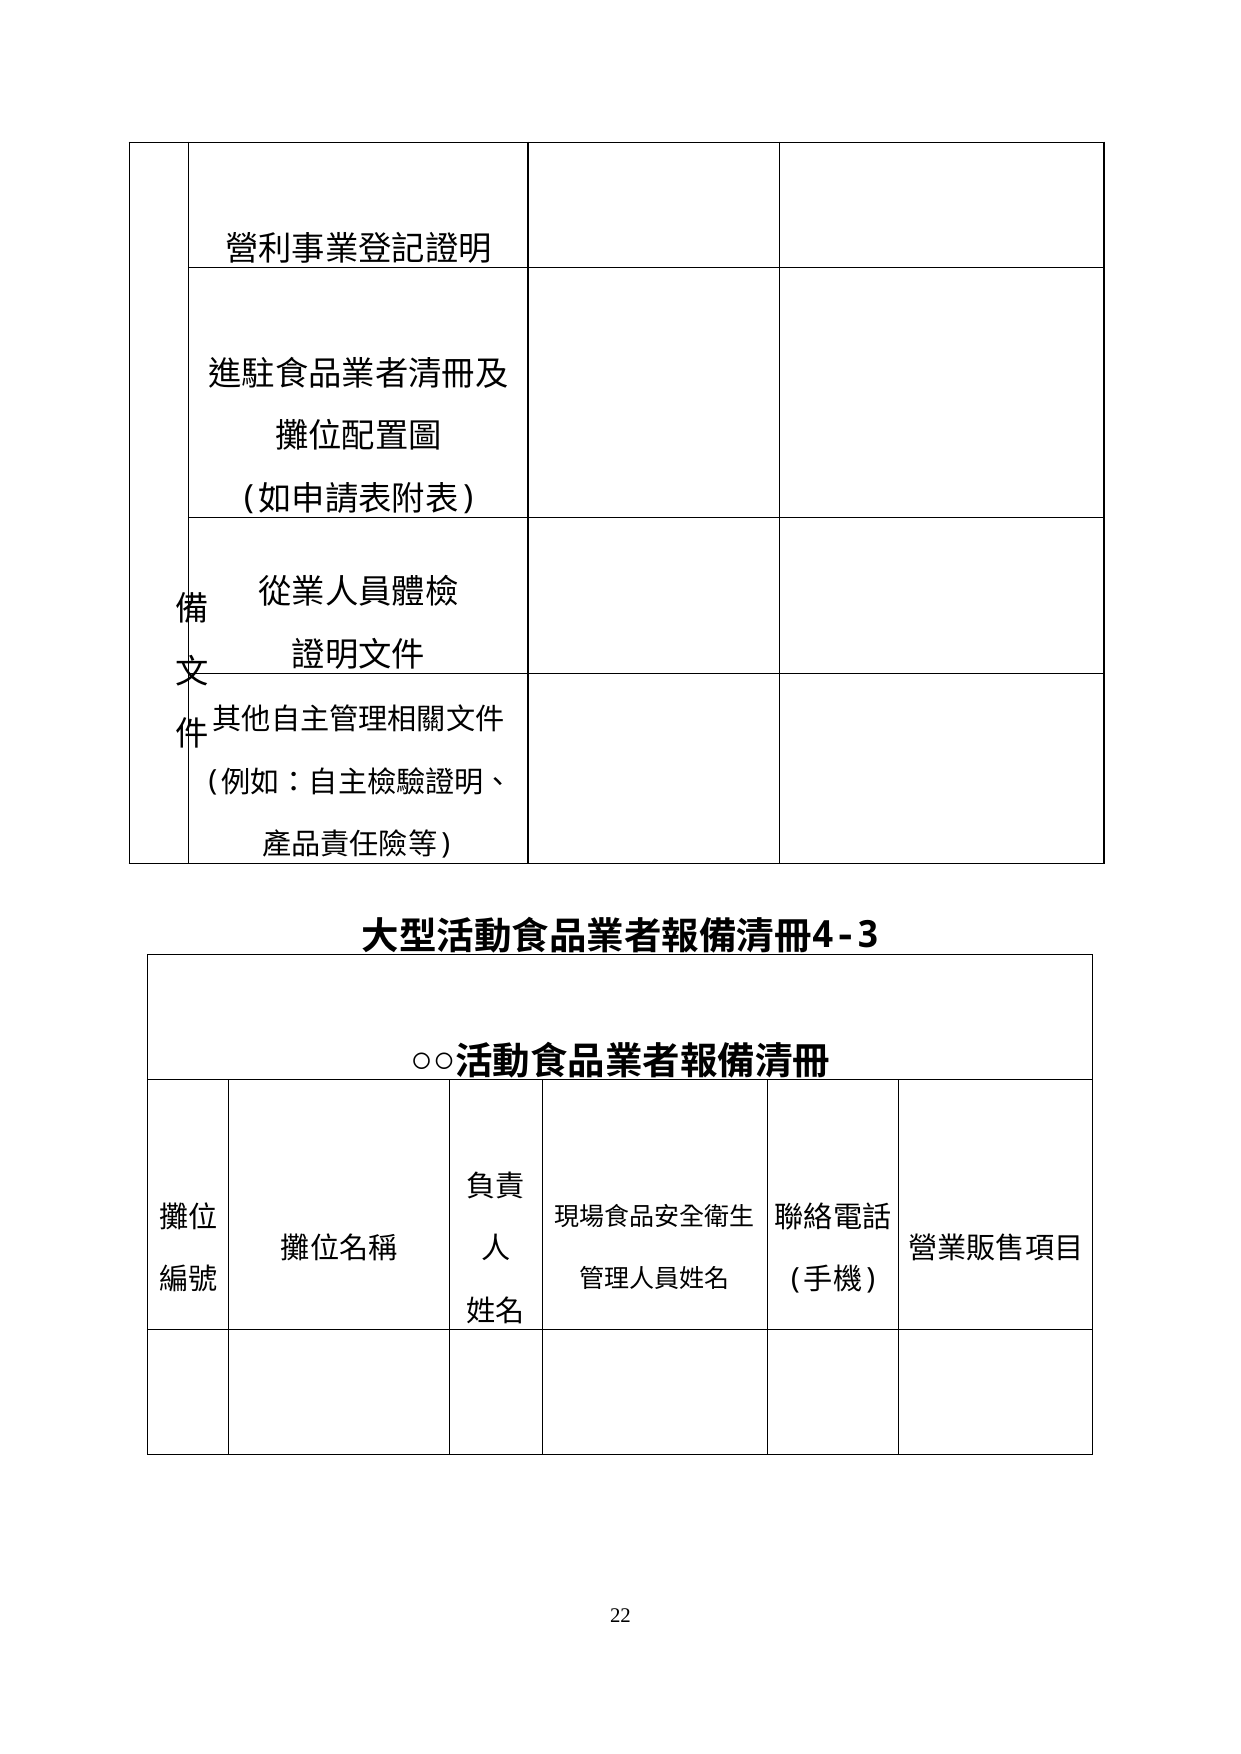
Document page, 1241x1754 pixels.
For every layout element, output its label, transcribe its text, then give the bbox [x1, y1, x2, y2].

table_cell 攤位名稱 [229, 1080, 449, 1329]
table_cell [899, 1330, 1092, 1454]
table_cell 營利事業登記證明 [189, 143, 527, 267]
table_cell [529, 268, 779, 517]
table_cell [768, 1330, 898, 1454]
table_cell [780, 518, 1103, 673]
table_cell 現場食品安全衛生管理人員姓名 [543, 1080, 767, 1329]
text 大型活動食品業者報備清冊4-3 [148, 892, 1092, 954]
table_cell [780, 674, 1103, 863]
table_cell 其他自主管理相關文件 (例如：自主檢驗證明、產品責任險等) [189, 674, 527, 863]
table_cell 攤位 編號 [148, 1080, 228, 1329]
table_cell 進駐食品業者清冊及攤位配置圖 (如申請表附表) [189, 268, 527, 517]
table_cell 負責人 姓名 [450, 1080, 542, 1329]
table_cell [450, 1330, 542, 1454]
table_cell [529, 143, 779, 267]
table_cell [780, 143, 1103, 267]
table_cell [229, 1330, 449, 1454]
table_cell 聯絡電話 (手機) [768, 1080, 898, 1329]
table_cell 檢附報備文件 [130, 143, 188, 863]
table_cell [148, 1330, 228, 1454]
table_cell [543, 1330, 767, 1454]
table_cell [529, 674, 779, 863]
table_cell [780, 268, 1103, 517]
table_header ○○活動食品業者報備清冊 [148, 955, 1092, 1079]
table_cell 營業販售項目 [899, 1080, 1092, 1329]
table_cell 從業人員體檢 證明文件 [189, 518, 527, 673]
table_cell [529, 518, 779, 673]
